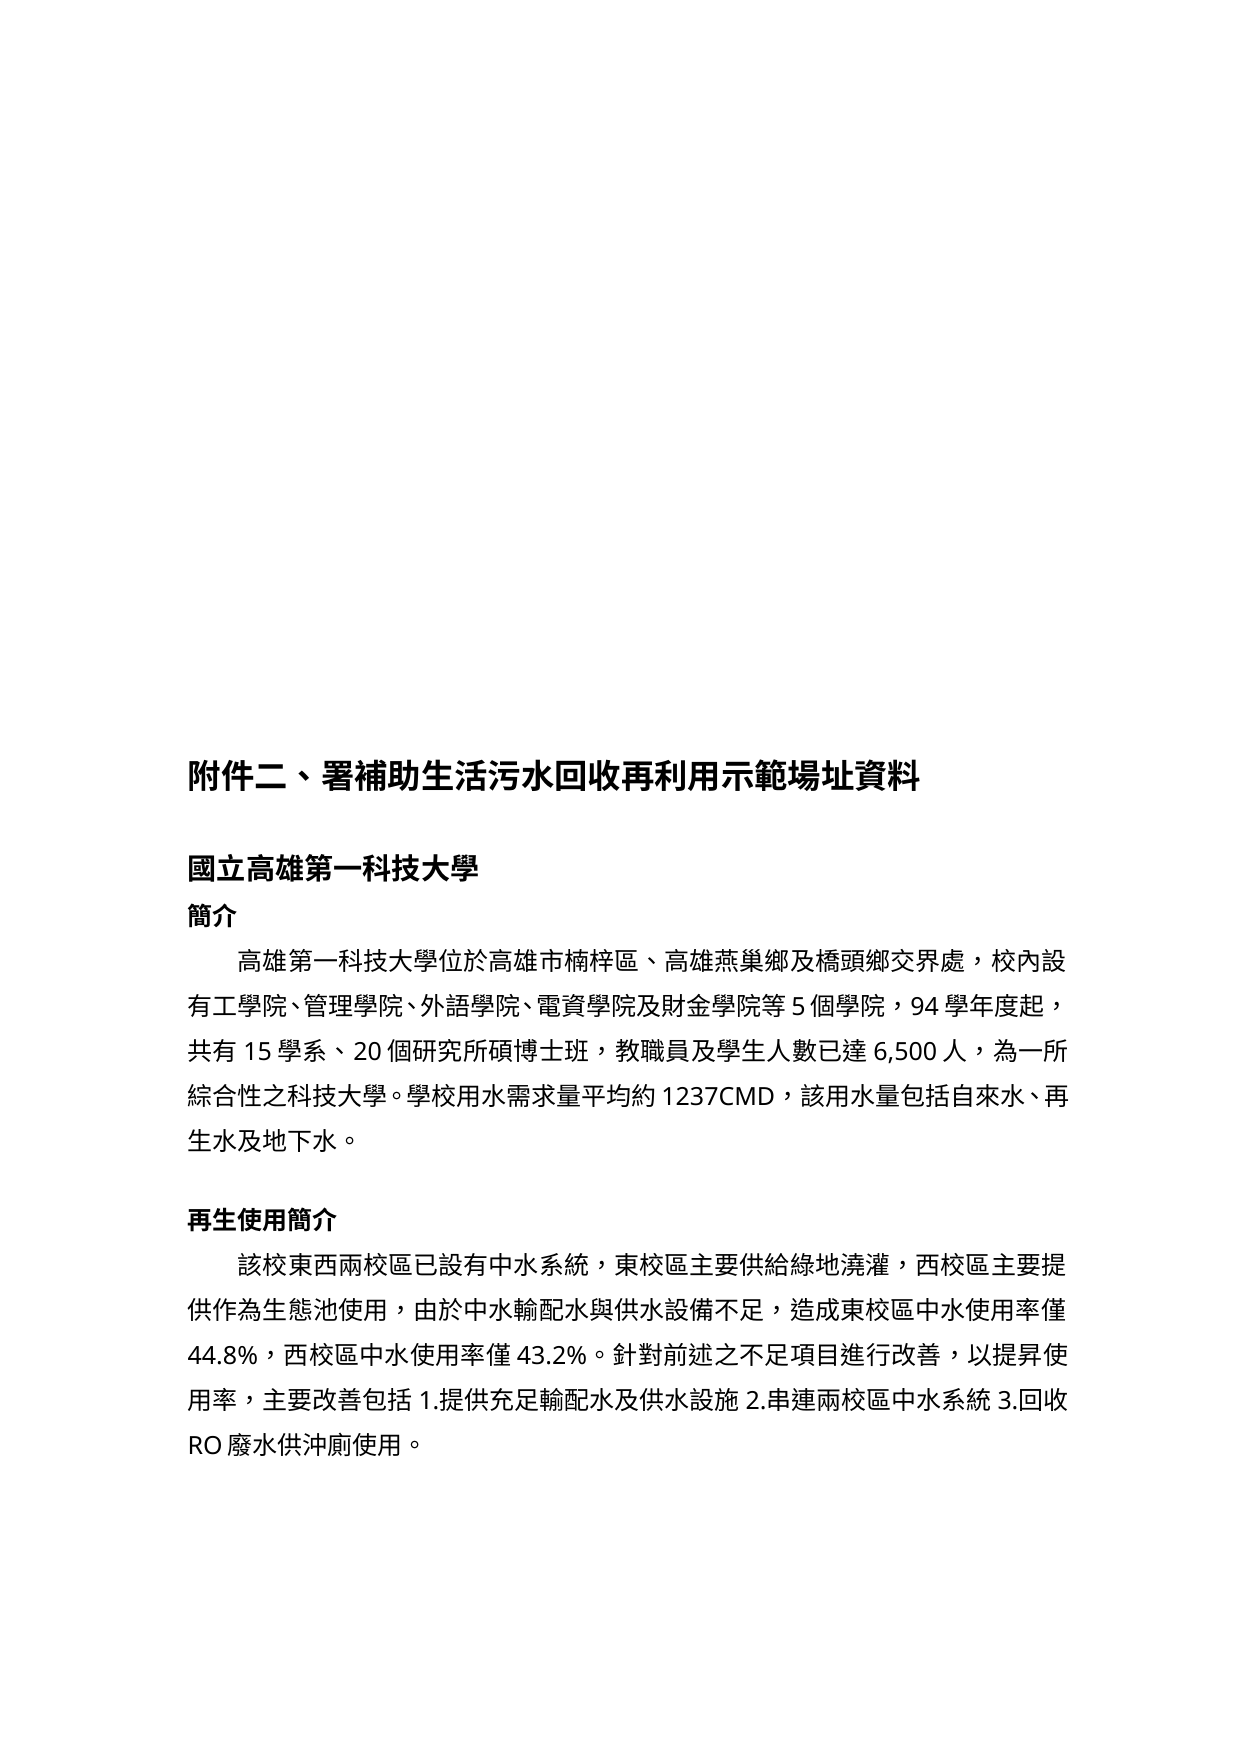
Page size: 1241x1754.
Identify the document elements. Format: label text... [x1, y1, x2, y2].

text 該校東西兩校區已設有中水系統，東校區主要供給綠地澆灌，西校區主要提供作為生態池使用，由於中水輸配水與供水設備不足，造成東校區中水使用率僅44.8%，西校區中水使用率僅43.2%。針對前述之不足項目進行改善，以提昇使用率，主要改善包括1.提供充足輸配水及供水設施2.串連兩校區中水系統3.回收RO廢水供沖廁使用。 [187, 1237, 1069, 1462]
text 再生使用簡介 [187, 1192, 1069, 1237]
text 簡介 [187, 888, 1069, 933]
text 附件二、署補助生活污水回收再利用示範場址資料 [187, 749, 1069, 798]
text 高雄第一科技大學位於高雄市楠梓區、高雄燕巢鄉及橋頭鄉交界處，校內設有工學院、管理學院、外語學院、電資學院及財金學院等5個學院，94學年度起，共有15學系、20個研究所碩博士班，教職員及學生人數已達6,500人，為一所綜合性之科技大學。學校用水需求量平均約1237CMD，該用水量包括自來水、再生水及地下水。 [187, 933, 1069, 1158]
text 國立高雄第一科技大學 [187, 843, 1069, 888]
